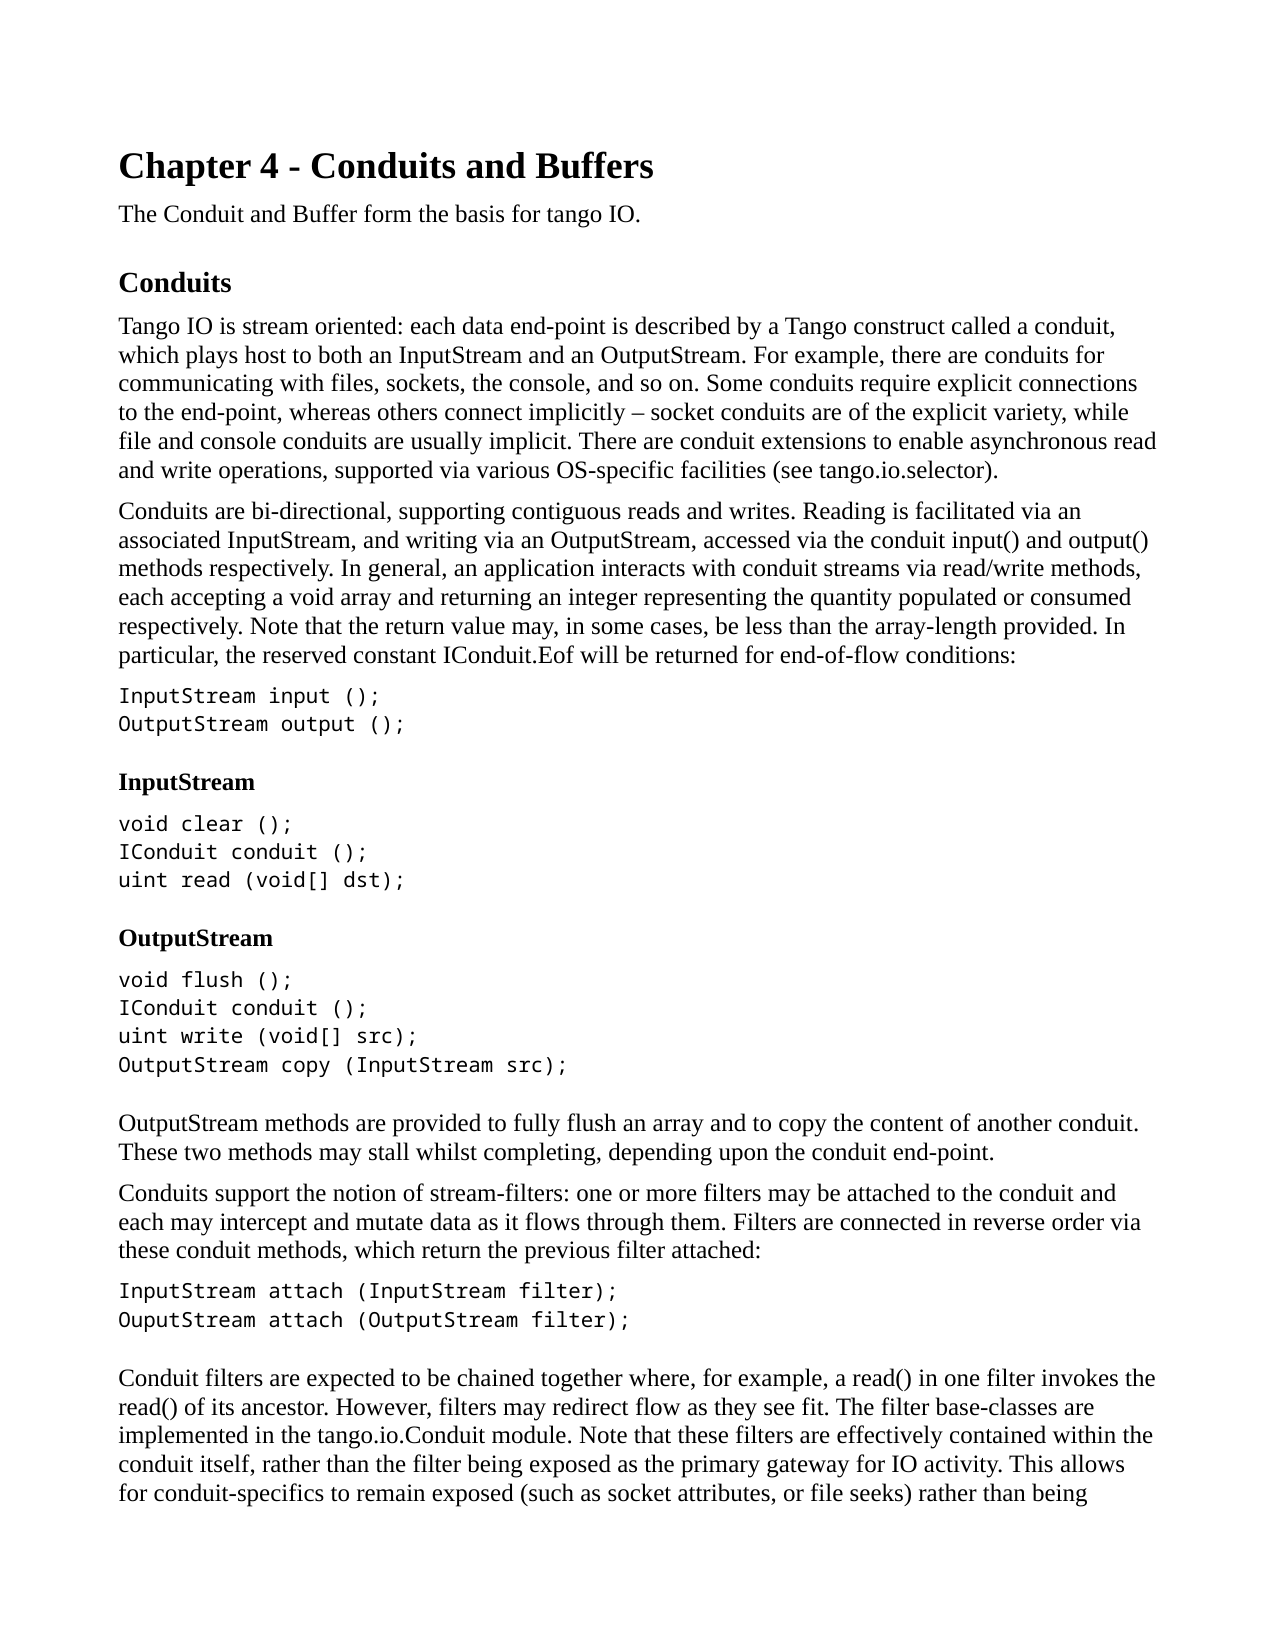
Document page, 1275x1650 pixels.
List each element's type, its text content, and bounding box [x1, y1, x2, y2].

text InputStream attach (InputStream filter); [118, 1277, 1157, 1305]
subtitle Conduits [118, 265, 1157, 298]
text uint read (void[] dst); [118, 866, 1157, 894]
text OutputStream copy (InputStream src); [118, 1050, 1157, 1078]
text OuputStream attach (OutputStream filter); [118, 1305, 1157, 1333]
text uint write (void[] src); [118, 1022, 1157, 1050]
text OutputStream [118, 923, 1157, 952]
text Tango IO is stream oriented: each data end-point is described by a Tango construct called a conduit, which plays host to both an InputStream and an OutputStream. For example, there are conduits for communicating with files, sockets, the console, and so on. Some conduits require explicit connections to the end-point, whereas others connect implicitly – socket conduits are of the explicit variety, while file and console conduits are usually implicit. There are conduit extensions to enable asynchronous read and write operations, supported via various OS-specific facilities (see tango.io.selector). [118, 311, 1157, 483]
text Conduits are bi-directional, supporting contiguous reads and writes. Reading is facilitated via an associated InputStream, and writing via an OutputStream, accessed via the conduit input() and output() methods respectively. In general, an application interacts with conduit streams via read/write methods, each accepting a void array and returning an integer representing the quantity populated or consumed respectively. Note that the return value may, in some cases, be less than the array-length provided. In particular, the reserved constant IConduit.Eof will be returned for end-of-flow conditions: [118, 496, 1157, 668]
subtitle Chapter 4 - Conduits and Buffers [118, 143, 1157, 186]
text Conduit filters are expected to be chained together where, for example, a read() in one filter invokes the read() of its ancestor. However, filters may redirect flow as they see fit. The filter base-classes are implemented in the tango.io.Conduit module. Note that these filters are effectively contained within the conduit itself, rather than the filter being exposed as the primary gateway for IO activity. This allows for conduit-specifics to remain exposed (such as socket attributes, or file seeks) rather than being [118, 1363, 1157, 1507]
text IConduit conduit (); [118, 993, 1157, 1022]
text OutputStream methods are provided to fully flush an array and to copy the content of another conduit. These two methods may stall whilst completing, depending upon the conduit end-point. [118, 1108, 1157, 1165]
text InputStream [118, 767, 1157, 796]
text IConduit conduit (); [118, 837, 1157, 866]
text OutputStream output (); [118, 709, 1157, 738]
text The Conduit and Buffer form the basis for tango IO. [118, 199, 1157, 227]
text void flush (); [118, 965, 1157, 993]
text Conduits support the notion of stream-filters: one or more filters may be attached to the conduit and each may intercept and mutate data as it flows through them. Filters are connected in reverse order via these conduit methods, which return the previous filter attached: [118, 1178, 1157, 1264]
text void clear (); [118, 809, 1157, 837]
text InputStream input (); [118, 681, 1157, 709]
